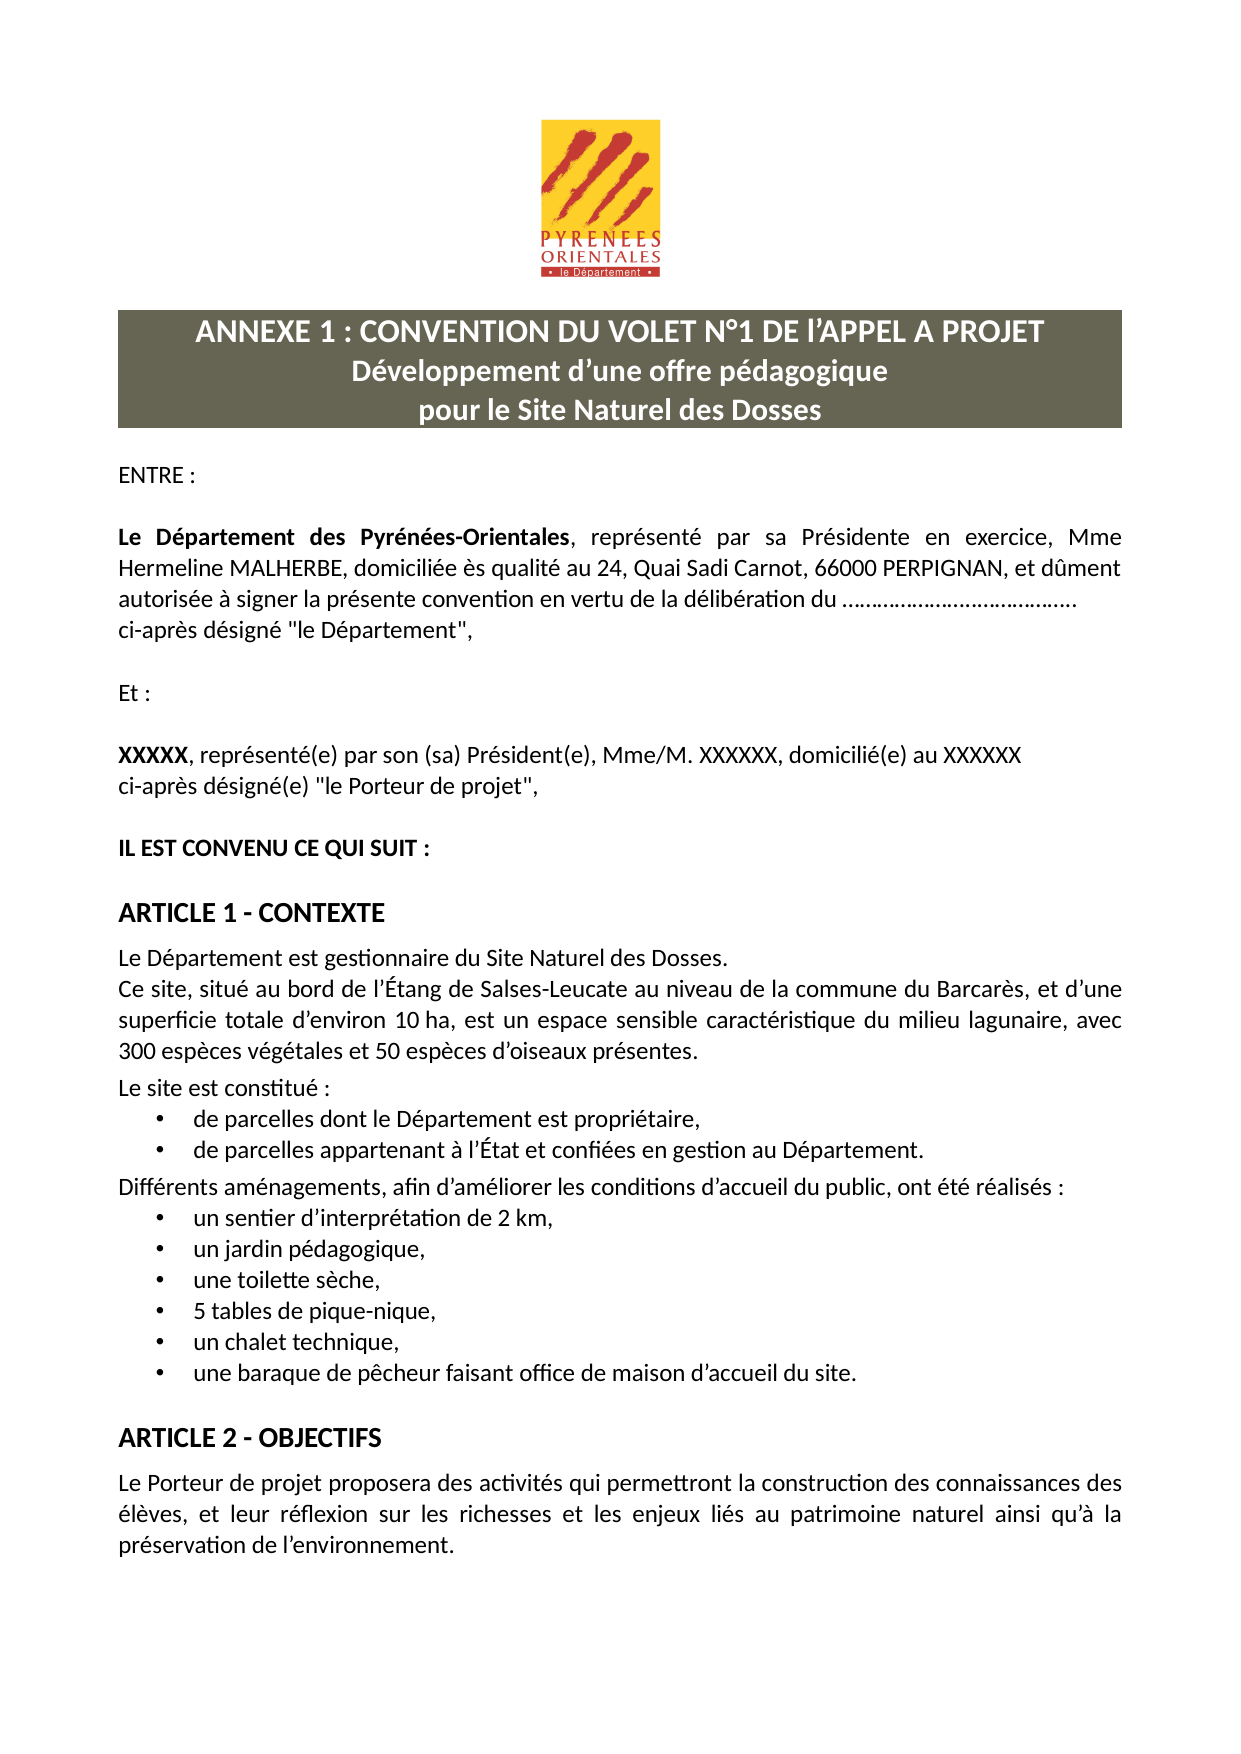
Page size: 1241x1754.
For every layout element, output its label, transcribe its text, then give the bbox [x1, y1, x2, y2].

text pour le Site Naturel des Dosses [118, 390, 1122, 428]
text Ce site, situé au bord de l’Étang de Salses-Leucate au niveau de la commune du Barcarès, et d’une superficie totale d’environ 10 ha, est un espace sensible caractéristique du milieu lagunaire, avec 300 espèces végétales et 50 espèces d’oiseaux présentes. [118, 973, 1122, 1066]
subtitle ARTICLE 1 - CONTEXTE [118, 894, 1122, 930]
picture [533, 113, 668, 282]
list de parcelles dont le Département est propriétaire, [156, 1103, 1122, 1134]
list un jardin pédagogique, [156, 1233, 1122, 1264]
list de parcelles appartenant à l’État et confiées en gestion au Département. [156, 1134, 1122, 1165]
list une toilette sèche, [156, 1264, 1122, 1295]
list une baraque de pêcheur faisant office de maison d’accueil du site. [156, 1357, 1122, 1388]
text Développement d’une offre pédagogique [118, 351, 1122, 390]
text Le Porteur de projet proposera des activités qui permettront la construction des connaissances des élèves, et leur réflexion sur les richesses et les enjeux liés au patrimoine naturel ainsi qu’à la préservation de l’environnement. [118, 1467, 1122, 1560]
text Différents aménagements, afin d’améliorer les conditions d’accueil du public, ont été réalisés : [118, 1171, 1122, 1202]
subtitle ANNEXE 1 : CONVENTION DU VOLET N°1 DE l’APPEL A PROJET [118, 310, 1122, 351]
text ci-après désigné(e) "le Porteur de projet", [118, 770, 1122, 801]
list un sentier d’interprétation de 2 km, [156, 1202, 1122, 1233]
list 5 tables de pique-nique, [156, 1295, 1122, 1326]
text Et : [118, 677, 1122, 708]
list un chalet technique, [156, 1326, 1122, 1357]
text IL EST CONVENU CE QUI SUIT : [118, 832, 1122, 863]
text Le site est constitué : [118, 1072, 1122, 1103]
text ENTRE : [118, 459, 1122, 490]
text Le Département des Pyrénées-Orientales, représenté par sa Présidente en exercice, Mme Hermeline MALHERBE, domiciliée ès qualité au 24, Quai Sadi Carnot, 66000 PERPIGNAN, et dûment autorisée à signer la présente convention en vertu de la délibération du …………………..…………….. [118, 521, 1122, 614]
text Le Département est gestionnaire du Site Naturel des Dosses. [118, 942, 1122, 973]
text XXXXX, représenté(e) par son (sa) Président(e), Mme/M. XXXXXX, domicilié(e) au XXXXXX [118, 739, 1122, 770]
text ci-après désigné "le Département", [118, 614, 1122, 646]
subtitle ARTICLE 2 - OBJECTIFS [118, 1419, 1122, 1455]
